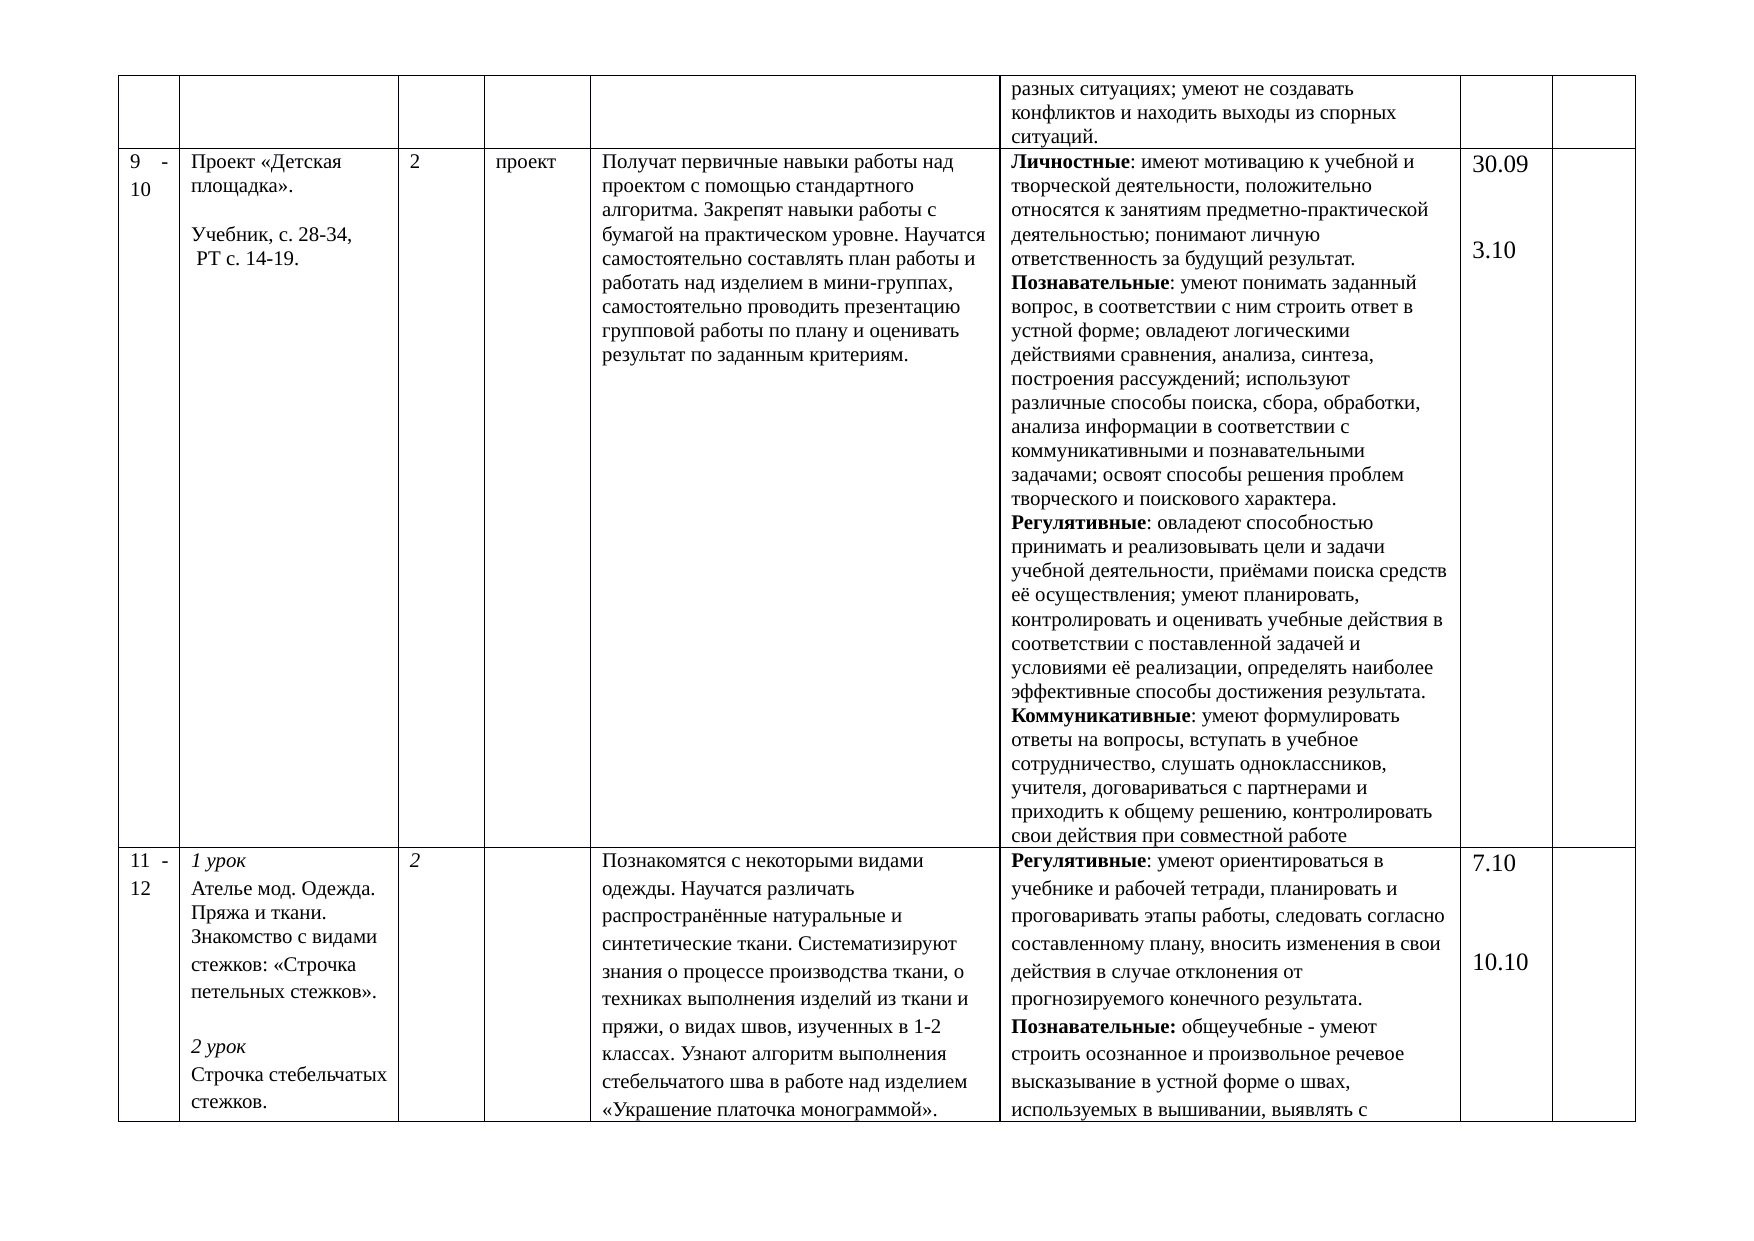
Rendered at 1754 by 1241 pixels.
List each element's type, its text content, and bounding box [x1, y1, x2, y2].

table_cell [485, 76, 590, 148]
table_cell [180, 76, 398, 148]
table_cell Личностные: имеют мотивацию к учебной и творческой деятельности, положительно относятся к занятиям предметно-практической деятельностью; понимают личную ответственность за будущий результат. Познавательные: умеют понимать заданный вопрос, в соответствии с ним строить ответ в устной форме; овладеют логическими действиями сравнения, анализа, синтеза, построения рассуждений; используют различные способы поиска, сбора, обработки, анализа информации в соответствии с коммуникативными и познавательными задачами; освоят способы решения проблем творческого и поискового характера. Регулятивные: овладеют способностью принимать и реализовывать цели и задачи учебной деятельности, приёмами поиска средств её осуществления; умеют планировать, контролировать и оценивать учебные действия в соответствии с поставленной задачей и условиями её реализации, определять наиболее эффективные способы достижения результата. Коммуникативные: умеют формулировать ответы на вопросы, вступать в учебное сотрудничество, слушать одноклассников, учителя, договариваться с партнерами и приходить к общему решению, контролировать свои действия при совместной работе [1001, 149, 1460, 847]
table_cell [399, 76, 484, 148]
table_cell [1553, 76, 1635, 148]
table_cell 2 [399, 149, 484, 847]
table_cell Регулятивные: умеют ориентироваться в учебнике и рабочей тетради, планировать и проговаривать этапы работы, следовать согласно составленному плану, вносить изменения в свои действия в случае отклонения от прогнозируемого конечного результата. Познавательные: общеучебные - умеют строить осознанное и произвольное речевое высказывание в устной форме о швах, используемых в вышивании, выявлять с [1001, 848, 1460, 1121]
table_cell 11 - 12 [119, 848, 179, 1121]
table_cell [1553, 848, 1635, 1121]
table_cell 2 [399, 848, 484, 1121]
table_cell проект [485, 149, 590, 847]
table_cell Проект «Детская площадка». Учебник, с. 28-34, РТ с. 14-19. [180, 149, 398, 847]
table_cell разных ситуациях; умеют не создавать конфликтов и находить выходы из спорных ситуаций. [1001, 76, 1460, 148]
table_cell Познакомятся с некоторыми видами одежды. Научатся различать распространённые натуральные и синтетические ткани. Систематизируют знания о процессе производства ткани, о техниках выполнения изделий из ткани и пряжи, о видах швов, изученных в 1-2 классах. Узнают алгоритм выполнения стебельчатого шва в работе над изделием «Украшение платочка монограммой». [591, 848, 999, 1121]
table_cell [1553, 149, 1635, 847]
table_cell [1461, 76, 1552, 148]
table_cell 1 урок Ателье мод. Одежда. Пряжа и ткани. Знакомство с видами стежков: «Строчка петельных стежков». 2 урок Строчка стебельчатых стежков. [180, 848, 398, 1121]
table_cell Получат первичные навыки работы над проектом с помощью стандартного алгоритма. Закрепят навыки работы с бумагой на практическом уровне. Научатся самостоятельно составлять план работы и работать над изделием в мини-группах, самостоятельно проводить презентацию групповой работы по плану и оценивать результат по заданным критериям. [591, 149, 999, 847]
table_cell 30.09 3.10 [1461, 149, 1552, 847]
table_cell [119, 76, 179, 148]
table_cell [485, 848, 590, 1121]
table_cell [591, 76, 999, 148]
table_cell 9 - 10 [119, 149, 179, 847]
table_cell 7.10 10.10 [1461, 848, 1552, 1121]
